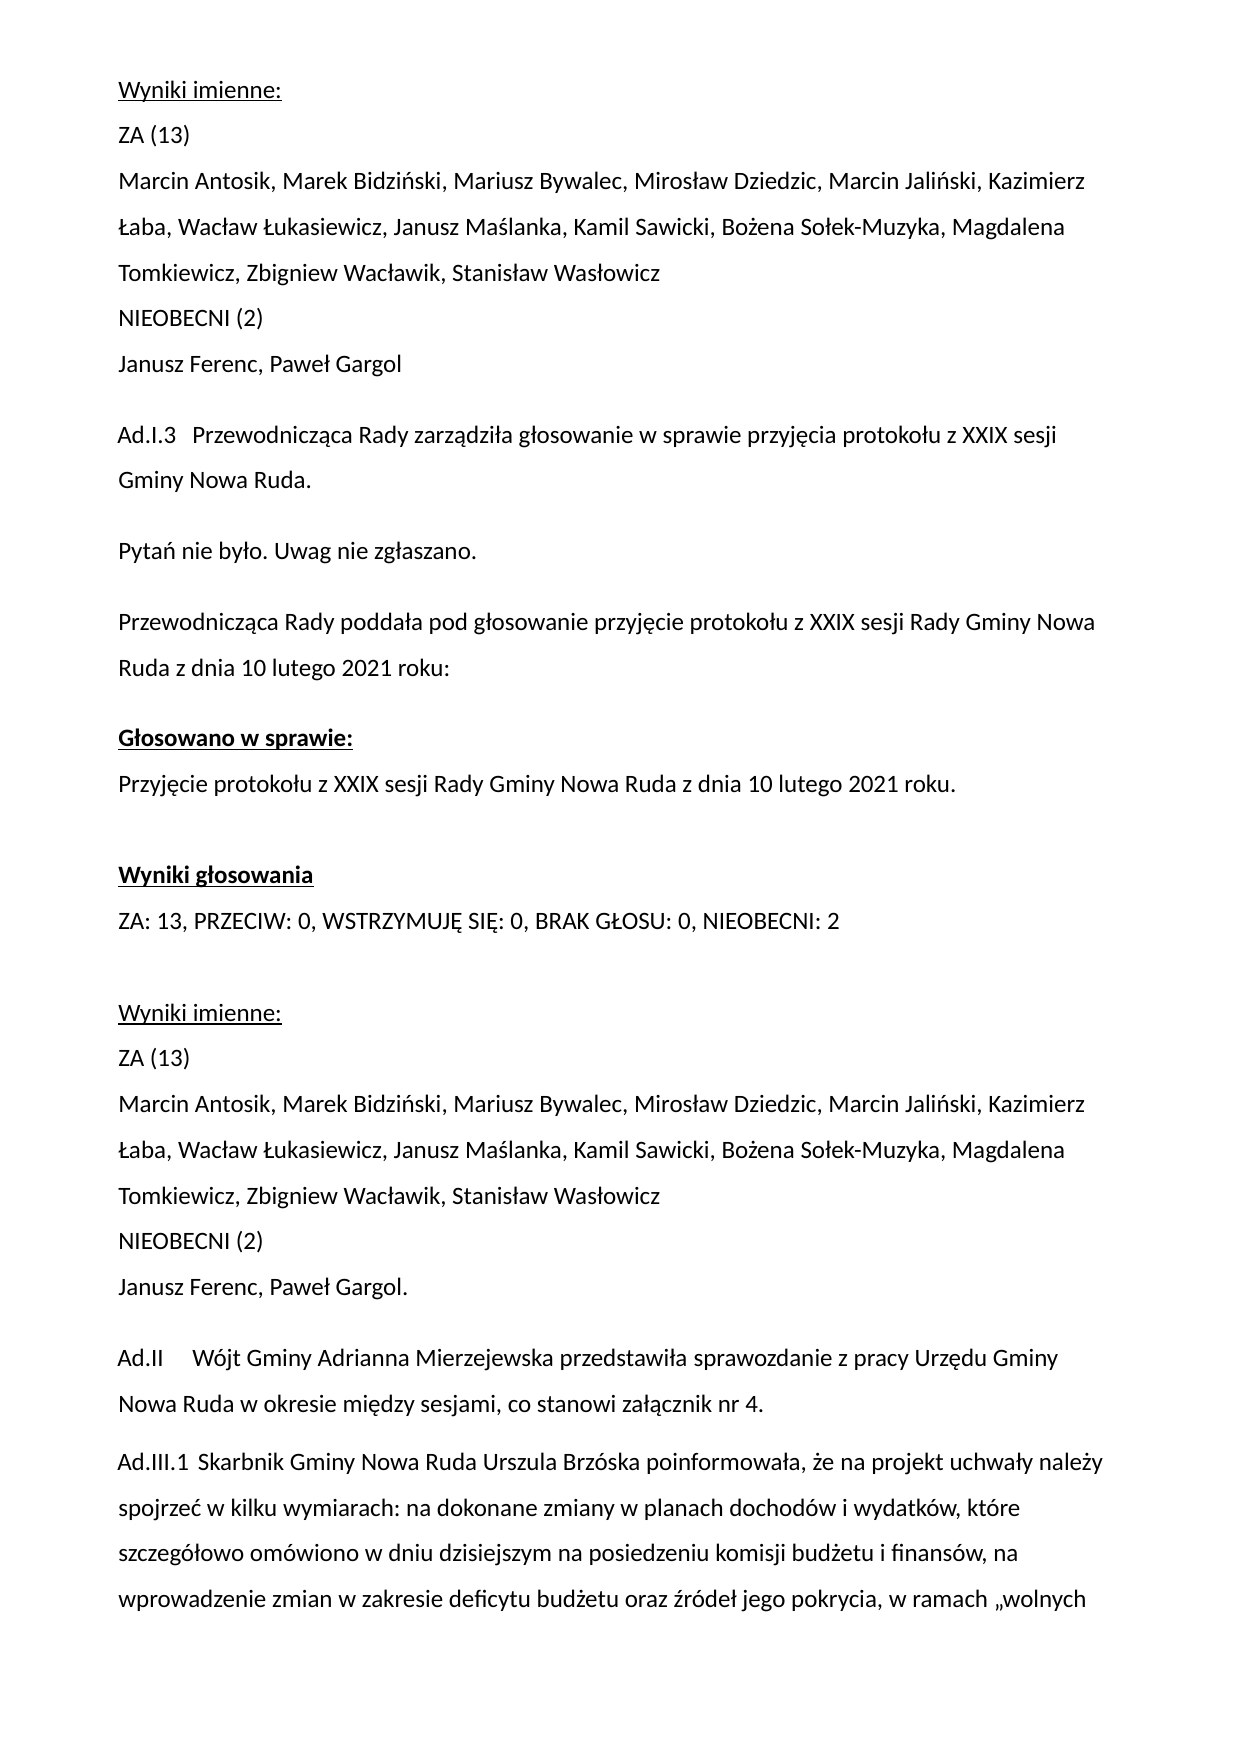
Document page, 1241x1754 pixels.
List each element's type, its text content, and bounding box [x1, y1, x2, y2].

text Przewodnicząca Rady poddała pod głosowanie przyjęcie protokołu z XXIX sesji Rady Gminy Nowa Ruda z dnia 10 lutego 2021 roku: [118, 606, 1122, 682]
text Pytań nie było. Uwag nie zgłaszano. [118, 535, 1122, 566]
list Wójt Gminy Adrianna Mierzejewska przedstawiła sprawozdanie z pracy Urzędu Gminy Nowa Ruda w okresie między sesjami, co stanowi załącznik nr 4. [117, 1342, 1122, 1418]
list Przewodnicząca Rady zarządziła głosowanie w sprawie przyjęcia protokołu z XXIX sesji Gminy Nowa Ruda. [117, 419, 1122, 495]
list Skarbnik Gminy Nowa Ruda Urszula Brzóska poinformowała, że na projekt uchwały należy spojrzeć w kilku wymiarach: na dokonane zmiany w planach dochodów i wydatków, które szczegółowo omówiono w dniu dzisiejszym na posiedzeniu komisji budżetu i finansów, na wprowadzenie zmian w zakresie deficytu budżetu oraz źródeł jego pokrycia, w ramach „wolnych [117, 1446, 1122, 1614]
text Głosowano w sprawie: Przyjęcie protokołu z XXIX sesji Rady Gminy Nowa Ruda z dnia 10 lutego 2021 roku. Wyniki głosowania ZA: 13, PRZECIW: 0, WSTRZYMUJĘ SIĘ: 0, BRAK GŁOSU: 0, NIEOBECNI: 2 Wyniki imienne: ZA (13) Marcin Antosik, Marek Bidziński, Mariusz Bywalec, Mirosław Dziedzic, Marcin Jaliński, Kazimierz Łaba, Wacław Łukasiewicz, Janusz Maślanka, Kamil Sawicki, Bożena Sołek-Muzyka, Magdalena Tomkiewicz, Zbigniew Wacławik, Stanisław Wasłowicz NIEOBECNI (2) Janusz Ferenc, Paweł Gargol. [118, 722, 1122, 1302]
text Wyniki imienne: ZA (13) Marcin Antosik, Marek Bidziński, Mariusz Bywalec, Mirosław Dziedzic, Marcin Jaliński, Kazimierz Łaba, Wacław Łukasiewicz, Janusz Maślanka, Kamil Sawicki, Bożena Sołek-Muzyka, Magdalena Tomkiewicz, Zbigniew Wacławik, Stanisław Wasłowicz NIEOBECNI (2) Janusz Ferenc, Paweł Gargol [118, 74, 1122, 379]
